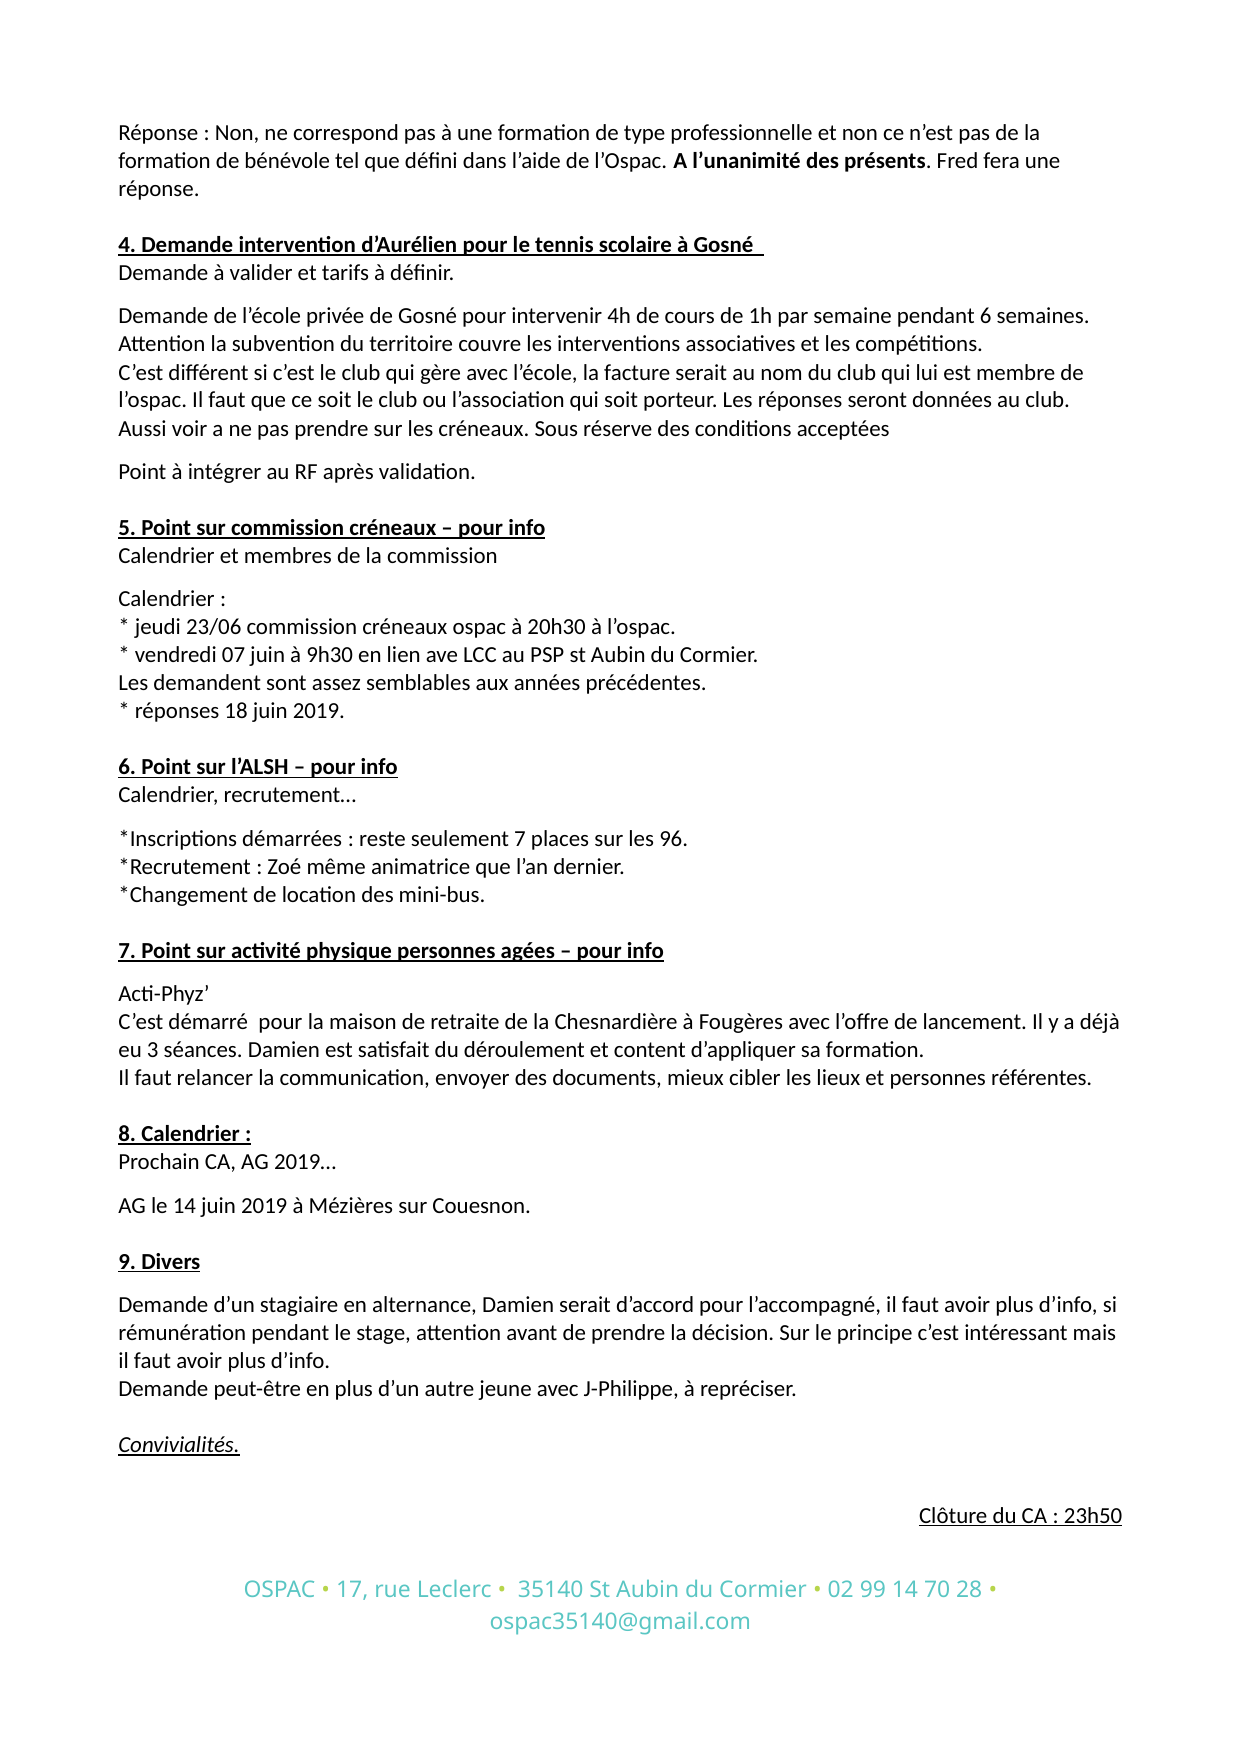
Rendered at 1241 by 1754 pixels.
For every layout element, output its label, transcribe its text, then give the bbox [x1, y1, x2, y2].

text Point à intégrer au RF après validation. [118, 457, 1122, 485]
text 8. Calendrier : [118, 1119, 1122, 1147]
text * jeudi 23/06 commission créneaux ospac à 20h30 à l’ospac. [118, 612, 1122, 640]
text Convivialités. [118, 1430, 1122, 1458]
text Demande peut-être en plus d’un autre jeune avec J-Philippe, à repréciser. [118, 1374, 1122, 1402]
text Acti-Phyz’ [118, 979, 1122, 1007]
text Prochain CA, AG 2019… [118, 1147, 1122, 1175]
text Il faut relancer la communication, envoyer des documents, mieux cibler les lieux et personnes référentes. [118, 1063, 1122, 1091]
text 7. Point sur activité physique personnes agées – pour info [118, 936, 1122, 964]
text C’est démarré pour la maison de retraite de la Chesnardière à Fougères avec l’offre de lancement. Il y a déjà eu 3 séances. Damien est satisfait du déroulement et content d’appliquer sa formation. [118, 1007, 1122, 1063]
text * vendredi 07 juin à 9h30 en lien ave LCC au PSP st Aubin du Cormier. [118, 640, 1122, 668]
text C’est différent si c’est le club qui gère avec l’école, la facture serait au nom du club qui lui est membre de l’ospac. Il faut que ce soit le club ou l’association qui soit porteur. Les réponses seront données au club. Aussi voir a ne pas prendre sur les créneaux. Sous réserve des conditions acceptées [118, 358, 1122, 442]
text *Inscriptions démarrées : reste seulement 7 places sur les 96. [118, 824, 1122, 852]
text Clôture du CA : 23h50 [118, 1501, 1122, 1529]
text 9. Divers [118, 1247, 1122, 1275]
text Calendrier et membres de la commission [118, 541, 1122, 569]
text 6. Point sur l’ALSH – pour info [118, 752, 1122, 781]
text Calendrier : [118, 584, 1122, 612]
text Les demandent sont assez semblables aux années précédentes. [118, 668, 1122, 696]
text 4. Demande intervention d’Aurélien pour le tennis scolaire à Gosné [118, 230, 1122, 258]
text Demande à valider et tarifs à définir. [118, 258, 1122, 286]
text Demande de l’école privée de Gosné pour intervenir 4h de cours de 1h par semaine pendant 6 semaines. Attention la subvention du territoire couvre les interventions associatives et les compétitions. [118, 302, 1122, 358]
text Calendrier, recrutement… [118, 781, 1122, 808]
text AG le 14 juin 2019 à Mézières sur Couesnon. [118, 1191, 1122, 1219]
text 5. Point sur commission créneaux – pour info [118, 513, 1122, 541]
text *Recrutement : Zoé même animatrice que l’an dernier. [118, 852, 1122, 880]
text *Changement de location des mini-bus. [118, 880, 1122, 908]
text Réponse : Non, ne correspond pas à une formation de type professionnelle et non ce n’est pas de la formation de bénévole tel que défini dans l’aide de l’Ospac. A l’unanimité des présents. Fred fera une réponse. [118, 118, 1122, 202]
text * réponses 18 juin 2019. [118, 696, 1122, 724]
text Demande d’un stagiaire en alternance, Damien serait d’accord pour l’accompagné, il faut avoir plus d’info, si rémunération pendant le stage, attention avant de prendre la décision. Sur le principe c’est intéressant mais il faut avoir plus d’info. [118, 1290, 1122, 1374]
